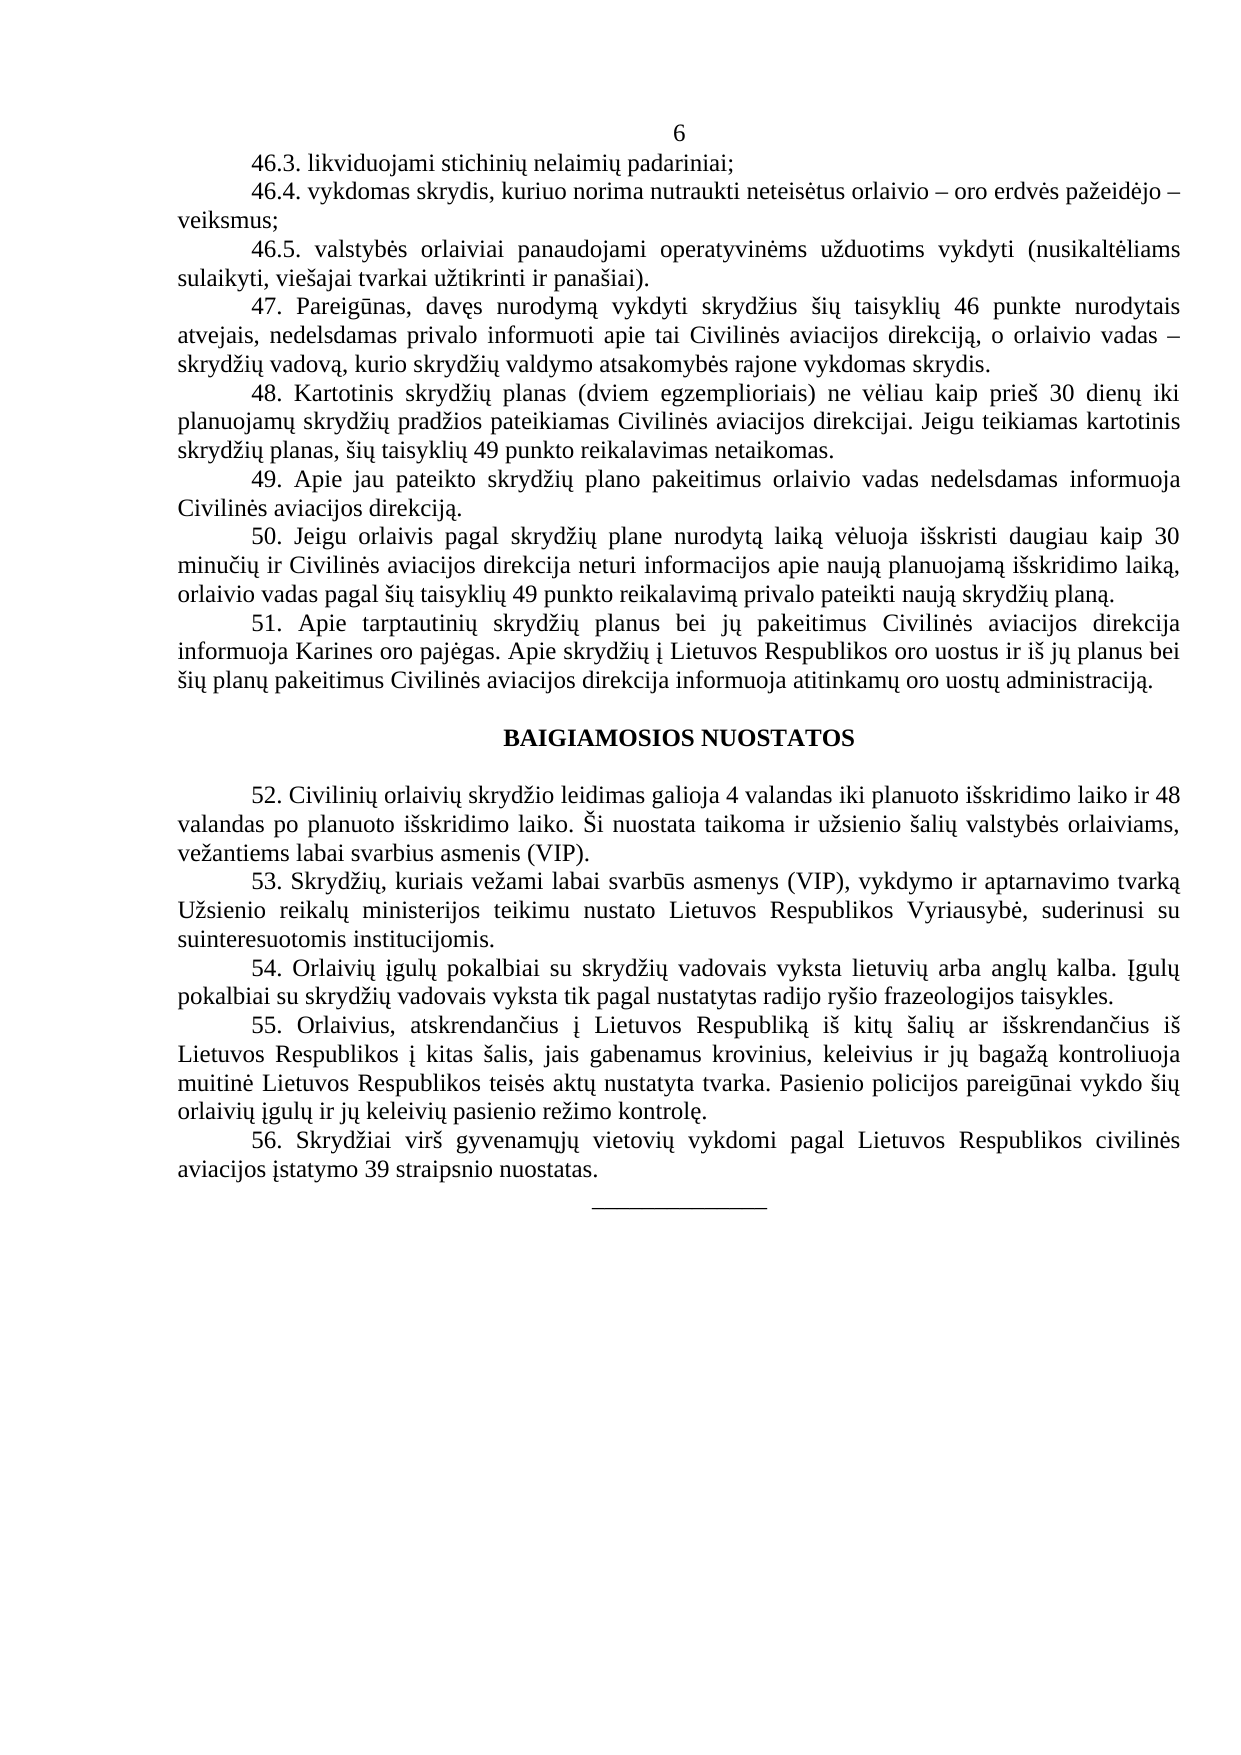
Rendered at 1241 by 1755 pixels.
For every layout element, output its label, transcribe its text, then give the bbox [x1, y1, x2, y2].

text 54. Orlaivių įgulų pokalbiai su skrydžių vadovais vyksta lietuvių arba anglų kalba. Įgulų pokalbiai su skrydžių vadovais vyksta tik pagal nustatytas radijo ryšio frazeologijos taisykles. [177, 953, 1181, 1010]
text 51. Apie tarptautinių skrydžių planus bei jų pakeitimus Civilinės aviacijos direkcija informuoja Karines oro pajėgas. Apie skrydžių į Lietuvos Respublikos oro uostus ir iš jų planus bei šių planų pakeitimus Civilinės aviacijos direkcija informuoja atitinkamų oro uostų administraciją. [177, 608, 1181, 694]
text 52. Civilinių orlaivių skrydžio leidimas galioja 4 valandas iki planuoto išskridimo laiko ir 48 valandas po planuoto išskridimo laiko. Ši nuostata taikoma ir užsienio šalių valstybės orlaiviams, vežantiems labai svarbius asmenis (VIP). [177, 780, 1181, 866]
text 46.5. valstybės orlaiviai panaudojami operatyvinėms užduotims vykdyti (nusikaltėliams sulaikyti, viešajai tvarkai užtikrinti ir panašiai). [177, 234, 1181, 291]
text ______________ [177, 1183, 1181, 1211]
text 46.3. likviduojami stichinių nelaimių padariniai; [177, 148, 1181, 176]
text 50. Jeigu orlaivis pagal skrydžių plane nurodytą laiką vėluoja išskristi daugiau kaip 30 minučių ir Civilinės aviacijos direkcija neturi informacijos apie naują planuojamą išskridimo laiką, orlaivio vadas pagal šių taisyklių 49 punkto reikalavimą privalo pateikti naują skrydžių planą. [177, 521, 1181, 608]
text Baigiamosios nuostatos [177, 723, 1181, 751]
text 47. Pareigūnas, davęs nurodymą vykdyti skrydžius šių taisyklių 46 punkte nurodytais atvejais, nedelsdamas privalo informuoti apie tai Civilinės aviacijos direkciją, o orlaivio vadas – skrydžių vadovą, kurio skrydžių valdymo atsakomybės rajone vykdomas skrydis. [177, 291, 1181, 378]
text 56. Skrydžiai virš gyvenamųjų vietovių vykdomi pagal Lietuvos Respublikos civilinės aviacijos įstatymo 39 straipsnio nuostatas. [177, 1125, 1181, 1183]
text 53. Skrydžių, kuriais vežami labai svarbūs asmenys (VIP), vykdymo ir aptarnavimo tvarką Užsienio reikalų ministerijos teikimu nustato Lietuvos Respublikos Vyriausybė, suderinusi su suinteresuotomis institucijomis. [177, 866, 1181, 953]
text 55. Orlaivius, atskrendančius į Lietuvos Respubliką iš kitų šalių ar išskrendančius iš Lietuvos Respublikos į kitas šalis, jais gabenamus krovinius, keleivius ir jų bagažą kontroliuoja muitinė Lietuvos Respublikos teisės aktų nustatyta tvarka. Pasienio policijos pareigūnai vykdo šių orlaivių įgulų ir jų keleivių pasienio režimo kontrolę. [177, 1010, 1181, 1125]
text 46.4. vykdomas skrydis, kuriuo norima nutraukti neteisėtus orlaivio – oro erdvės pažeidėjo – veiksmus; [177, 176, 1181, 234]
text 49. Apie jau pateikto skrydžių plano pakeitimus orlaivio vadas nedelsdamas informuoja Civilinės aviacijos direkciją. [177, 464, 1181, 521]
text 48. Kartotinis skrydžių planas (dviem egzemplioriais) ne vėliau kaip prieš 30 dienų iki planuojamų skrydžių pradžios pateikiamas Civilinės aviacijos direkcijai. Jeigu teikiamas kartotinis skrydžių planas, šių taisyklių 49 punkto reikalavimas netaikomas. [177, 378, 1181, 464]
